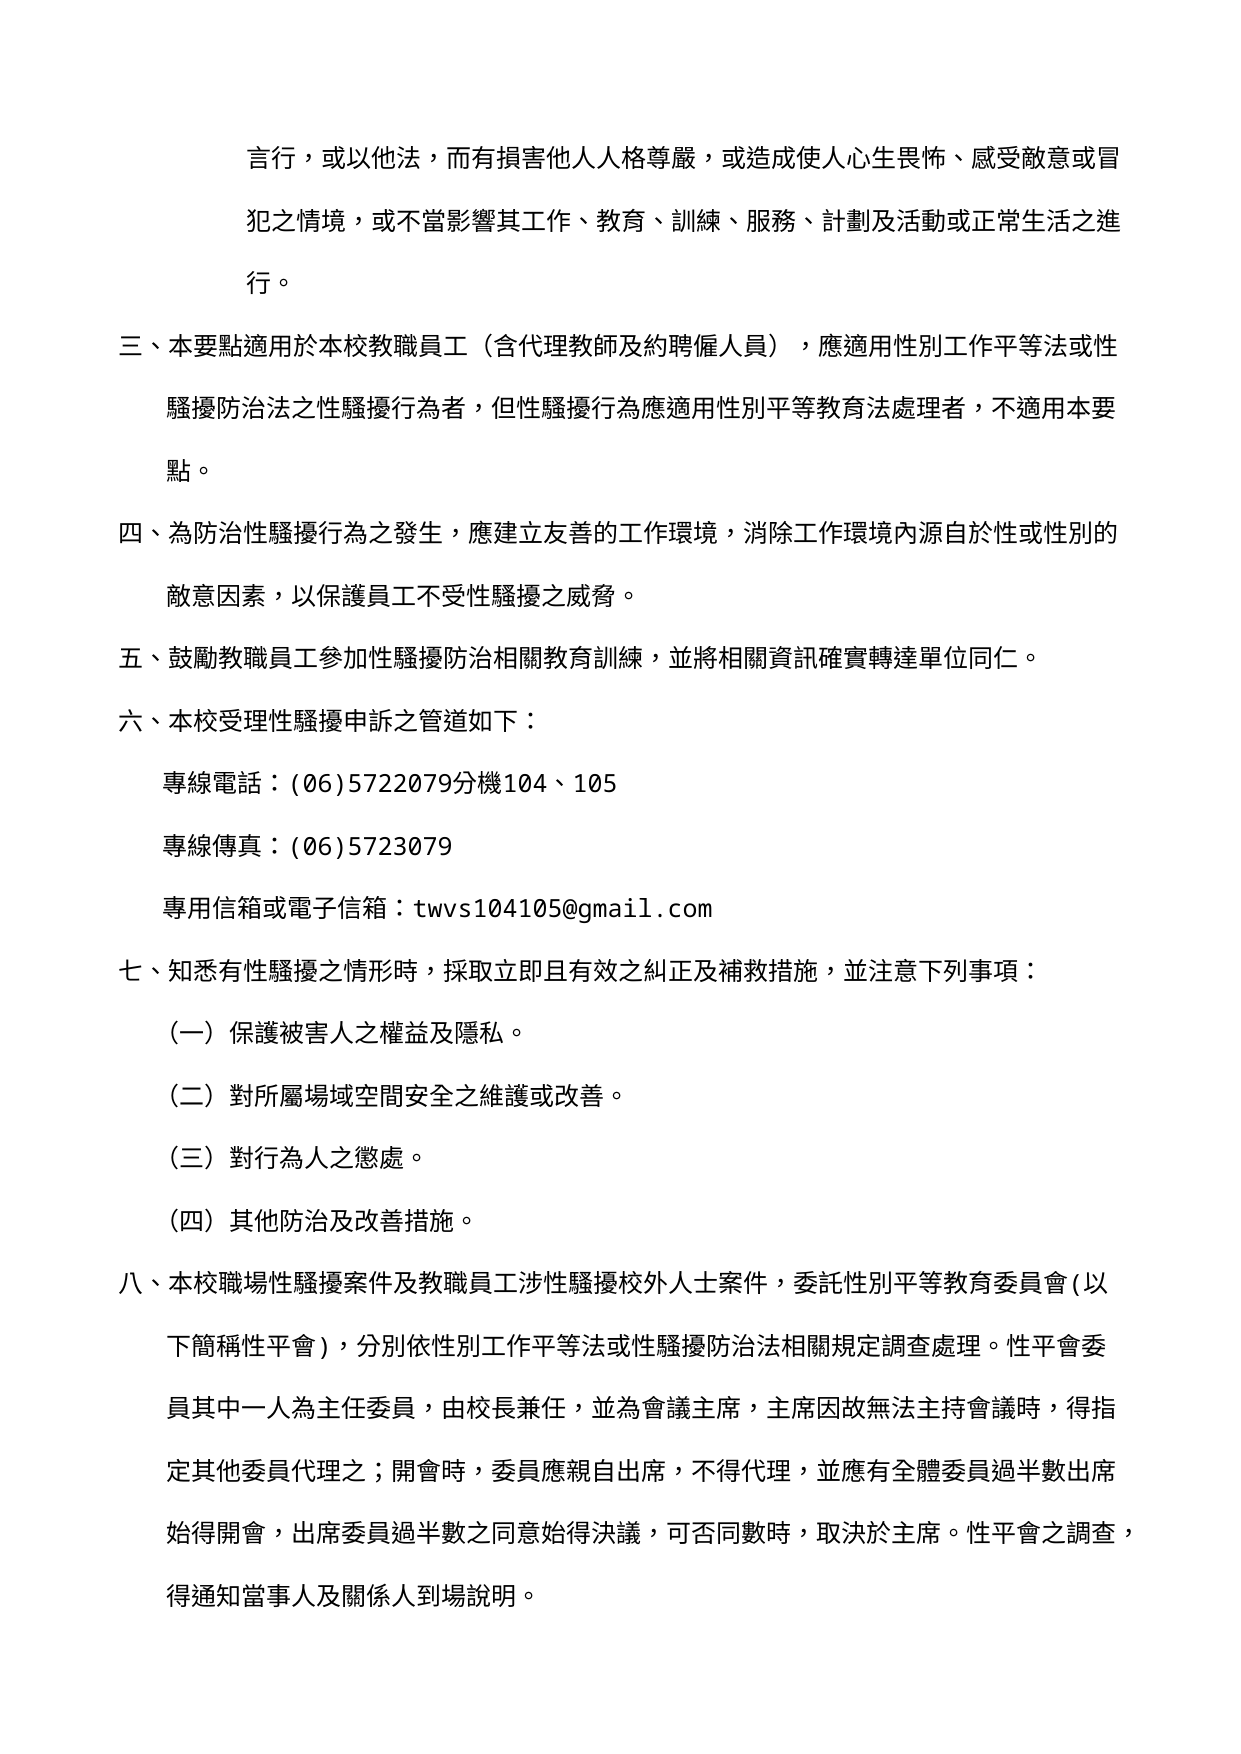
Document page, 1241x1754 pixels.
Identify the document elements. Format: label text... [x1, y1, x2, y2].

text 七、知悉有性騷擾之情形時，採取立即且有效之糾正及補救措施，並注意下列事項： [118, 928, 1122, 990]
text （一）保護被害人之權益及隱私。 [154, 990, 1122, 1053]
text （二）對所屬場域空間安全之維護或改善。 [154, 1053, 1122, 1115]
text 專線電話：(06)5722079分機104、105 [162, 740, 1122, 803]
text 八、本校職場性騷擾案件及教職員工涉性騷擾校外人士案件，委託性別平等教育委員會(以下簡稱性平會)，分別依性別工作平等法或性騷擾防治法相關規定調查處理。性平會委員其中一人為主任委員，由校長兼任，並為會議主席，主席因故無法主持會議時，得指定其他委員代理之；開會時，委員應親自出席，不得代理，並應有全體委員過半數出席始得開會，出席委員過半數之同意始得決議，可否同數時，取決於主席。性平會之調查，得通知當事人及關係人到場說明。 [118, 1240, 1122, 1615]
text 六、本校受理性騷擾申訴之管道如下： [118, 678, 1122, 740]
text 三、本要點適用於本校教職員工（含代理教師及約聘僱人員），應適用性別工作平等法或性騷擾防治法之性騷擾行為者，但性騷擾行為應適用性別平等教育法處理者，不適用本要點。 [118, 303, 1122, 490]
text 專用信箱或電子信箱：twvs104105@gmail.com [162, 865, 1122, 928]
text 言行，或以他法，而有損害他人人格尊嚴，或造成使人心生畏怖、感受敵意或冒犯之情境，或不當影響其工作、教育、訓練、服務、計劃及活動或正常生活之進行。 [208, 115, 1122, 303]
text 專線傳真：(06)5723079 [162, 803, 1122, 865]
text 四、為防治性騷擾行為之發生，應建立友善的工作環境，消除工作環境內源自於性或性別的敵意因素，以保護員工不受性騷擾之威脅。 [118, 490, 1122, 615]
text （四）其他防治及改善措施。 [154, 1178, 1122, 1240]
text 五、鼓勵教職員工參加性騷擾防治相關教育訓練，並將相關資訊確實轉達單位同仁。 [118, 615, 1122, 678]
text （三）對行為人之懲處。 [154, 1115, 1122, 1178]
